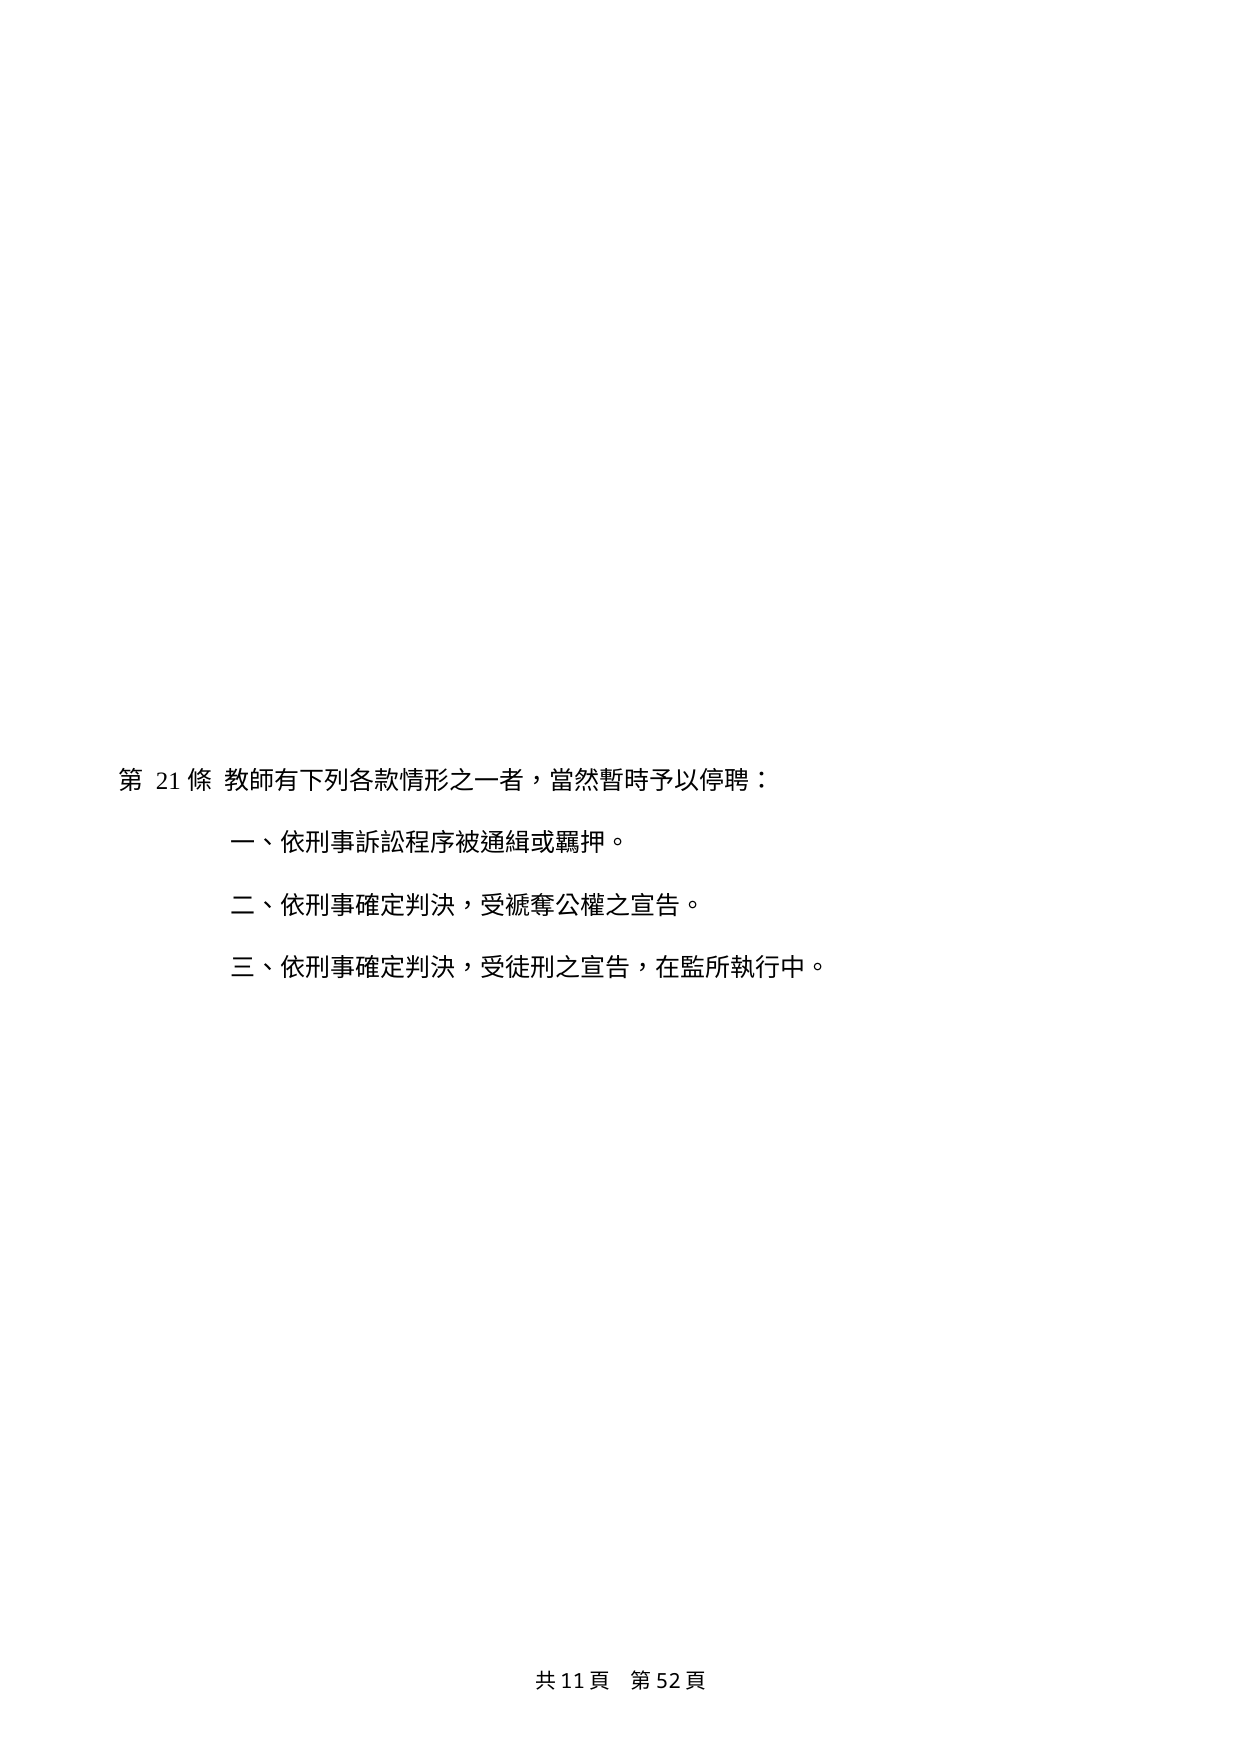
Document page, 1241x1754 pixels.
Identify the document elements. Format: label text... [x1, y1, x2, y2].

text 一、依刑事訴訟程序被通緝或羈押。 [118, 799, 1122, 862]
text 二、依刑事確定判決，受褫奪公權之宣告。 [118, 862, 1122, 924]
text 第 21 條 教師有下列各款情形之一者，當然暫時予以停聘： [118, 737, 1122, 799]
text 三、依刑事確定判決，受徒刑之宣告，在監所執行中。 [118, 924, 1122, 987]
